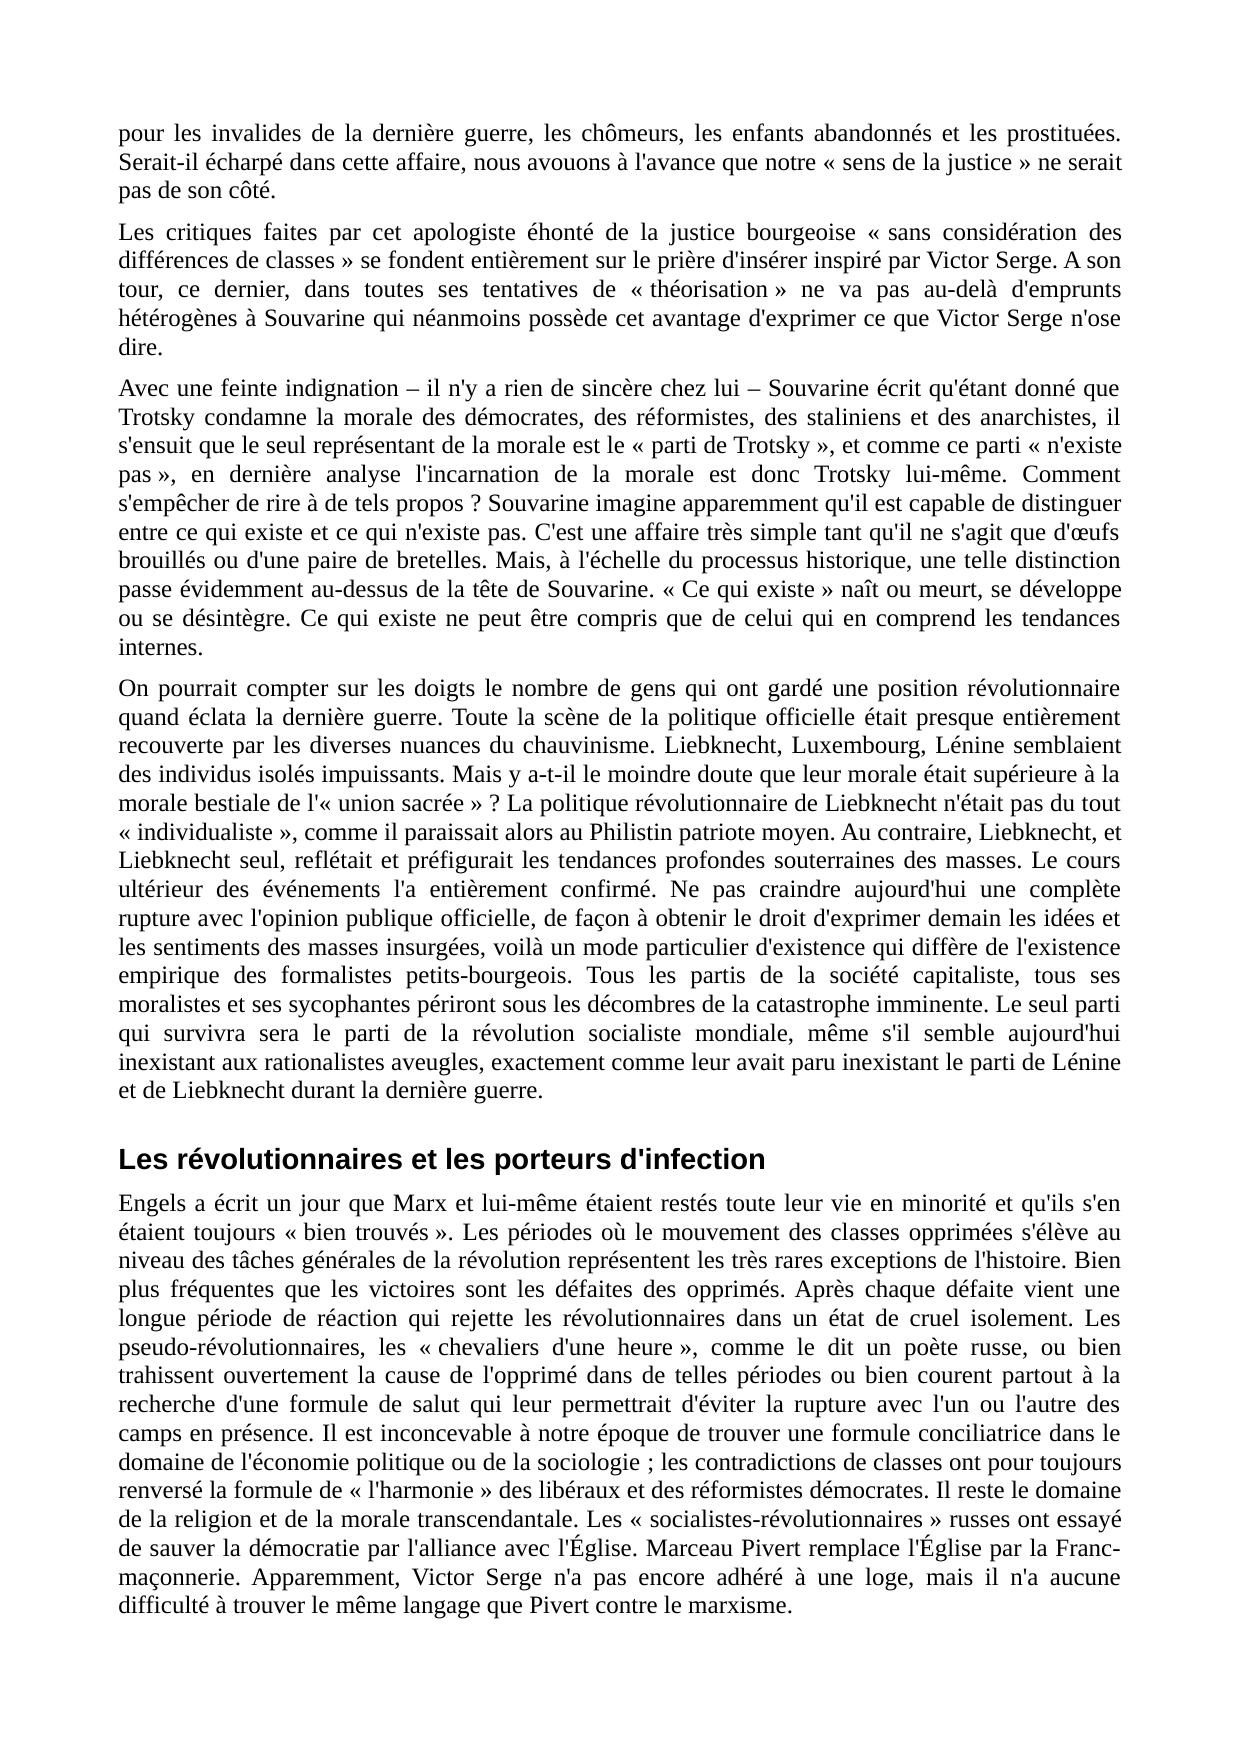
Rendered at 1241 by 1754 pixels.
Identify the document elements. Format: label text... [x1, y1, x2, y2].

text Engels a écrit un jour que Marx et lui-même étaient restés toute leur vie en minorité et qu'ils s'en étaient toujours « bien trouvés ». Les périodes où le mouvement des classes opprimées s'élève au niveau des tâches générales de la révolution représentent les très rares exceptions de l'histoire. Bien plus fréquentes que les victoires sont les défaites des opprimés. Après chaque défaite vient une longue période de réaction qui rejette les révolutionnaires dans un état de cruel isolement. Les pseudo-révolutionnaires, les « chevaliers d'une heure », comme le dit un poète russe, ou bien trahissent ouvertement la cause de l'opprimé dans de telles périodes ou bien courent partout à la recherche d'une formule de salut qui leur permettrait d'éviter la rupture avec l'un ou l'autre des camps en présence. Il est inconcevable à notre époque de trouver une formule conciliatrice dans le domaine de l'économie politique ou de la sociologie ; les contradictions de classes ont pour toujours renversé la formule de « l'harmonie » des libéraux et des réformistes démocrates. Il reste le domaine de la religion et de la morale transcendantale. Les « socialistes-révolutionnaires » russes ont essayé de sauver la démocratie par l'alliance avec l'Église. Marceau Pivert remplace l'Église par la Franc-maçonnerie. Apparemment, Victor Serge n'a pas encore adhéré à une loge, mais il n'a aucune difficulté à trouver le même langage que Pivert contre le marxisme. [118, 1188, 1122, 1619]
text On pourrait compter sur les doigts le nombre de gens qui ont gardé une position révolutionnaire quand éclata la dernière guerre. Toute la scène de la politique officielle était presque entièrement recouverte par les diverses nuances du chauvinisme. Liebknecht, Luxembourg, Lénine semblaient des individus isolés impuissants. Mais y a-t-il le moindre doute que leur morale était supérieure à la morale bestiale de l'« union sacrée » ? La politique révolutionnaire de Liebknecht n'était pas du tout « individualiste », comme il paraissait alors au Philistin patriote moyen. Au contraire, Liebknecht, et Liebknecht seul, reflétait et préfigurait les tendances profondes souterraines des masses. Le cours ultérieur des événements l'a entièrement confirmé. Ne pas craindre aujourd'hui une complète rupture avec l'opinion publique officielle, de façon à obtenir le droit d'exprimer demain les idées et les sentiments des masses insurgées, voilà un mode particulier d'existence qui diffère de l'existence empirique des formalistes petits-bourgeois. Tous les partis de la société capitaliste, tous ses moralistes et ses sycophantes périront sous les décombres de la catastrophe imminente. Le seul parti qui survivra sera le parti de la révolution socialiste mondiale, même s'il semble aujourd'hui inexistant aux rationalistes aveugles, exactement comme leur avait paru inexistant le parti de Lénine et de Liebknecht durant la dernière guerre. [118, 673, 1122, 1104]
text Avec une feinte indignation – il n'y a rien de sincère chez lui – Souvarine écrit qu'étant donné que Trotsky condamne la morale des démocrates, des réformistes, des staliniens et des anarchistes, il s'ensuit que le seul représentant de la morale est le « parti de Trotsky », et comme ce parti « n'existe pas », en dernière analyse l'incarnation de la morale est donc Trotsky lui-même. Comment s'empêcher de rire à de tels propos ? Souvarine imagine apparemment qu'il est capable de distinguer entre ce qui existe et ce qui n'existe pas. C'est une affaire très simple tant qu'il ne s'agit que d'œufs brouillés ou d'une paire de bretelles. Mais, à l'échelle du processus historique, une telle distinction passe évidemment au-dessus de la tête de Souvarine. « Ce qui existe » naît ou meurt, se développe ou se désintègre. Ce qui existe ne peut être compris que de celui qui en comprend les tendances internes. [118, 373, 1122, 661]
text pour les invalides de la dernière guerre, les chômeurs, les enfants abandonnés et les prostituées. Serait-il écharpé dans cette affaire, nous avouons à l'avance que notre « sens de la justice » ne serait pas de son côté. [118, 118, 1122, 204]
text Les critiques faites par cet apologiste éhonté de la justice bourgeoise « sans considération des différences de classes » se fondent entièrement sur le prière d'insérer inspiré par Victor Serge. A son tour, ce dernier, dans toutes ses tentatives de « théorisation » ne va pas au-delà d'emprunts hétérogènes à Souvarine qui néanmoins possède cet avantage d'exprimer ce que Victor Serge n'ose dire. [118, 217, 1122, 361]
subtitle Les révolutionnaires et les porteurs d'infection [118, 1142, 1122, 1175]
